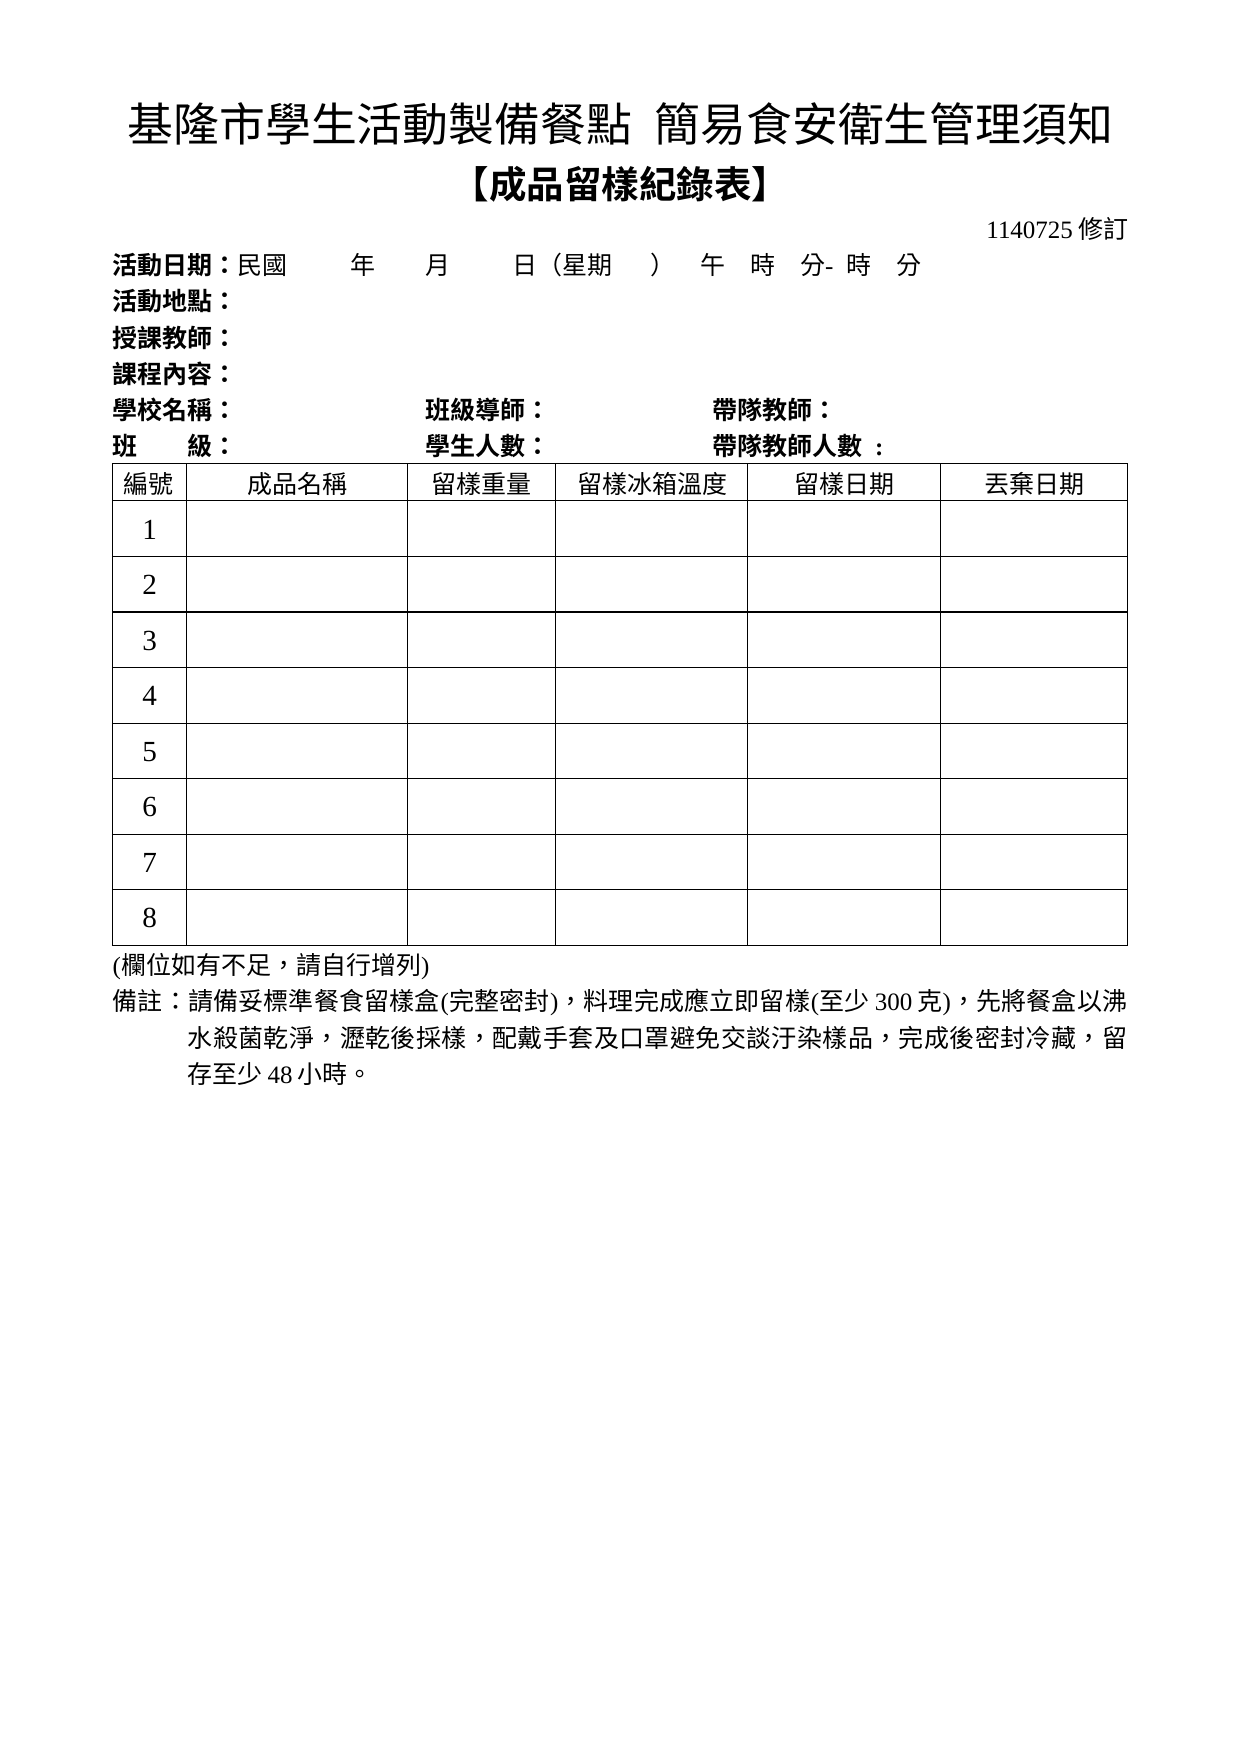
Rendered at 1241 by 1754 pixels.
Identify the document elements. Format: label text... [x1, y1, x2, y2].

table_cell [408, 613, 555, 667]
table_cell [187, 779, 407, 833]
table_cell [748, 724, 940, 778]
table_cell [408, 501, 555, 556]
table_cell 6 [113, 779, 186, 833]
table_cell [941, 724, 1127, 778]
table_cell 7 [113, 835, 186, 889]
table_cell [748, 613, 940, 667]
table_cell [556, 668, 747, 722]
text 活動日期：民國 年 月 日（星期 ） 午 時 分- 時 分 [112, 246, 1128, 282]
table_cell 5 [113, 724, 186, 778]
table_cell [187, 557, 407, 611]
table_cell [556, 501, 747, 556]
table_cell [187, 835, 407, 889]
table_cell [748, 779, 940, 833]
text 班 級： 學生人數： 帶隊教師人數 : [112, 427, 1128, 463]
table_cell [408, 557, 555, 611]
table_cell [748, 668, 940, 722]
table_cell [187, 890, 407, 944]
table_cell 1 [113, 501, 186, 556]
text (欄位如有不足，請自行增列) [112, 946, 1128, 982]
table_cell [556, 557, 747, 611]
text 授課教師： [112, 318, 1128, 354]
table_cell [187, 501, 407, 556]
text 1140725修訂 [112, 209, 1128, 246]
text 課程內容： [112, 354, 1128, 391]
table_cell 3 [113, 613, 186, 667]
table_cell [556, 613, 747, 667]
table_cell [748, 835, 940, 889]
table_header 留樣重量 [408, 464, 555, 500]
table_cell 4 [113, 668, 186, 722]
table_cell [748, 557, 940, 611]
table_cell [556, 890, 747, 944]
table_cell [187, 724, 407, 778]
table_cell [941, 557, 1127, 611]
table_cell [556, 779, 747, 833]
table_cell [941, 890, 1127, 944]
table_cell [556, 835, 747, 889]
table_header 留樣冰箱溫度 [556, 464, 747, 500]
table_cell [408, 890, 555, 944]
table_cell [941, 779, 1127, 833]
text 備註：請備妥標準餐食留樣盒(完整密封)，料理完成應立即留樣(至少300克)，先將餐盒以沸水殺菌乾淨，瀝乾後採樣，配戴手套及口罩避免交談汙染樣品，完成後密封冷藏，留存至少48小時。 [112, 982, 1128, 1091]
table_cell [941, 835, 1127, 889]
text 活動地點： [112, 282, 1128, 318]
table_cell [748, 890, 940, 944]
text 學校名稱： 班級導師： 帶隊教師： [112, 391, 1128, 427]
table_header 丟棄日期 [941, 464, 1127, 500]
table_cell [408, 835, 555, 889]
table_cell [408, 724, 555, 778]
table_cell 8 [113, 890, 186, 944]
table_cell [408, 779, 555, 833]
table_cell [556, 724, 747, 778]
table_header 成品名稱 [187, 464, 407, 500]
table_cell [408, 668, 555, 722]
table_cell [941, 668, 1127, 722]
table_header 編號 [113, 464, 186, 500]
table_header 留樣日期 [748, 464, 940, 500]
table_cell [941, 501, 1127, 556]
table_cell 2 [113, 557, 186, 611]
table_cell [187, 668, 407, 722]
table_cell [941, 613, 1127, 667]
table_cell [187, 613, 407, 667]
table_cell [748, 501, 940, 556]
